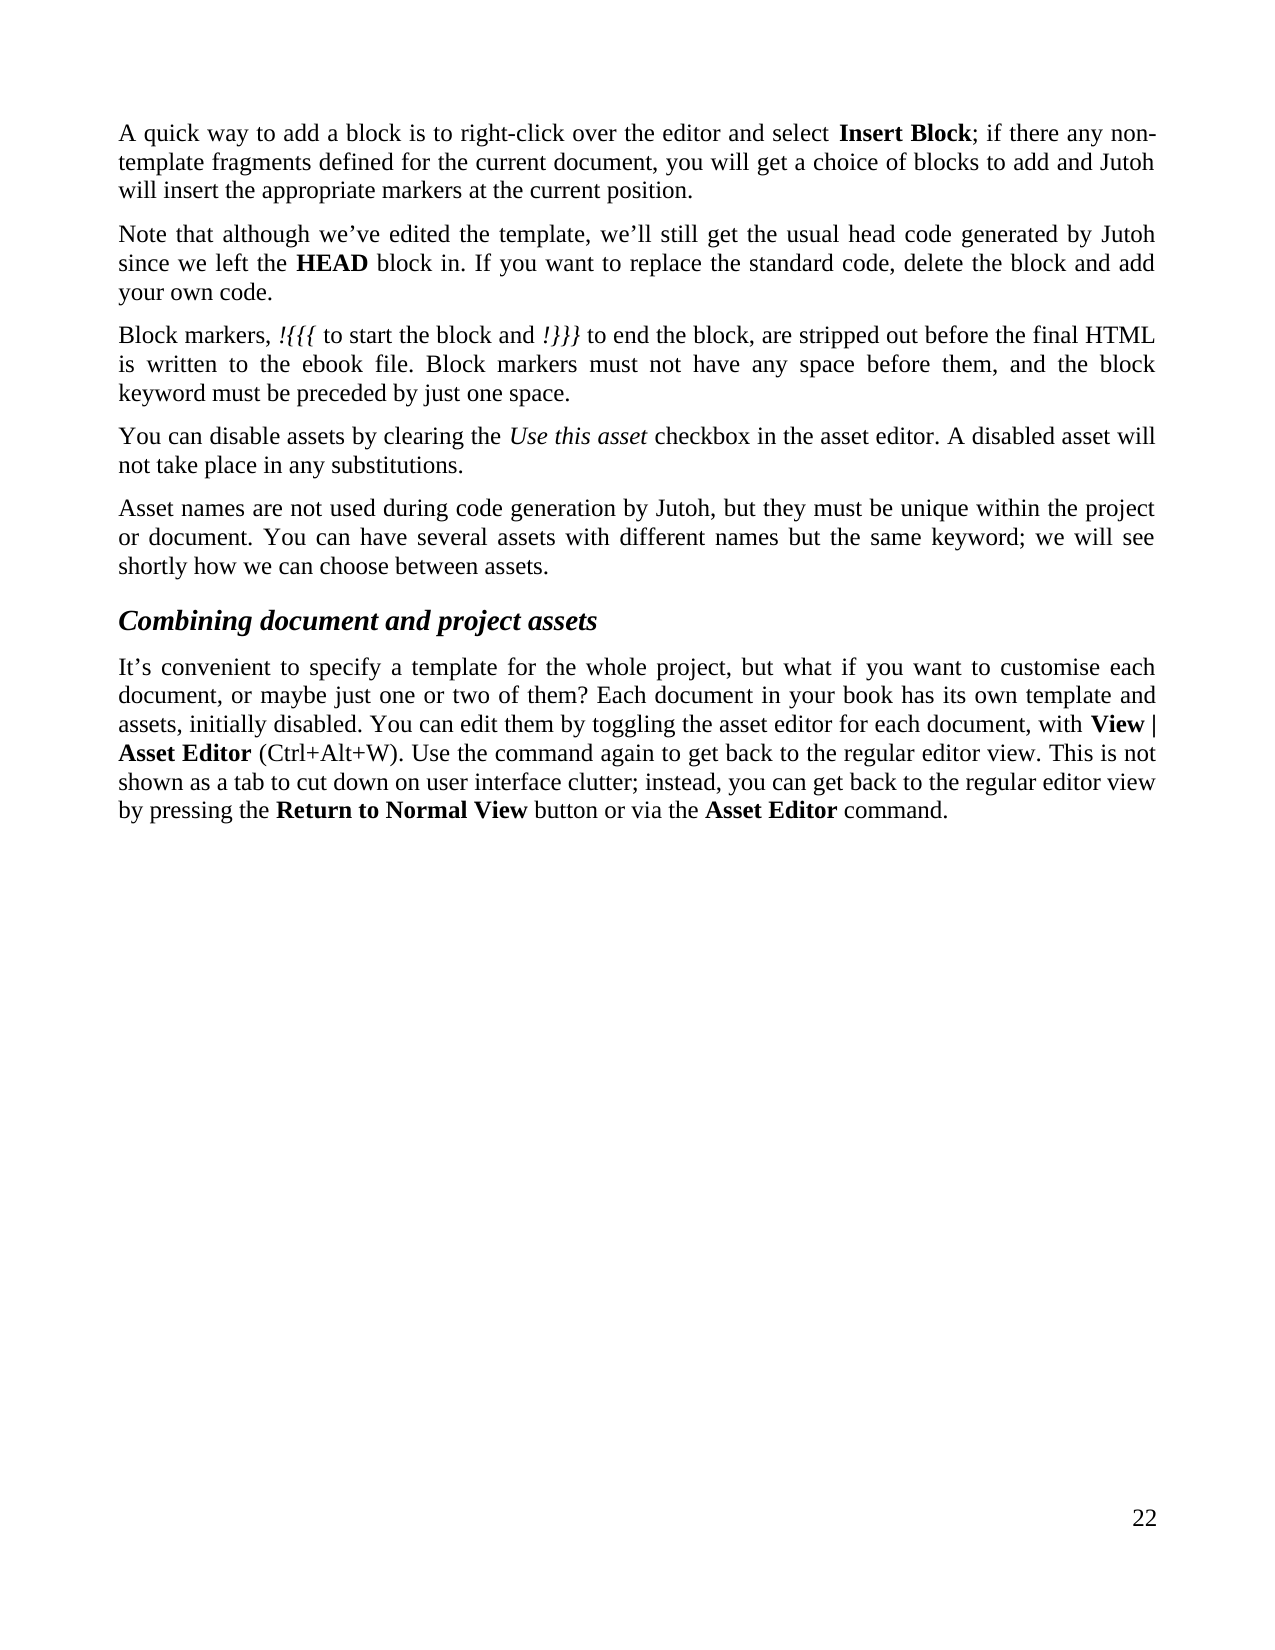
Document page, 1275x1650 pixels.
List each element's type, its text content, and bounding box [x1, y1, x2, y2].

text A quick way to add a block is to right-click over the editor and select Insert Block; if there any non-template fragments defined for the current document, you will get a choice of blocks to add and Jutoh will insert the appropriate markers at the current position. [118, 118, 1157, 204]
text It’s convenient to specify a template for the whole project, but what if you want to customise each document, or maybe just one or two of them? Each document in your book has its own template and assets, initially disabled. You can edit them by toggling the asset editor for each document, with View | Asset Editor (Ctrl+Alt+W). Use the command again to get back to the regular editor view. This is not shown as a tab to cut down on user interface clutter; instead, you can get back to the regular editor view by pressing the Return to Normal View button or via the Asset Editor command. [118, 652, 1157, 824]
subtitle Combining document and project assets [118, 603, 1157, 637]
text Block markers, !{{{ to start the block and !}}} to end the block, are stripped out before the final HTML is written to the ebook file. Block markers must not have any space before them, and the block keyword must be preceded by just one space. [118, 320, 1157, 406]
text You can disable assets by clearing the Use this asset checkbox in the asset editor. A disabled asset will not take place in any substitutions. [118, 421, 1157, 479]
text Asset names are not used during code generation by Jutoh, but they must be unique within the project or document. You can have several assets with different names but the same keyword; we will see shortly how we can choose between assets. [118, 493, 1157, 580]
text Note that although we’ve edited the template, we’ll still get the usual head code generated by Jutoh since we left the HEAD block in. If you want to replace the standard code, delete the block and add your own code. [118, 219, 1157, 305]
